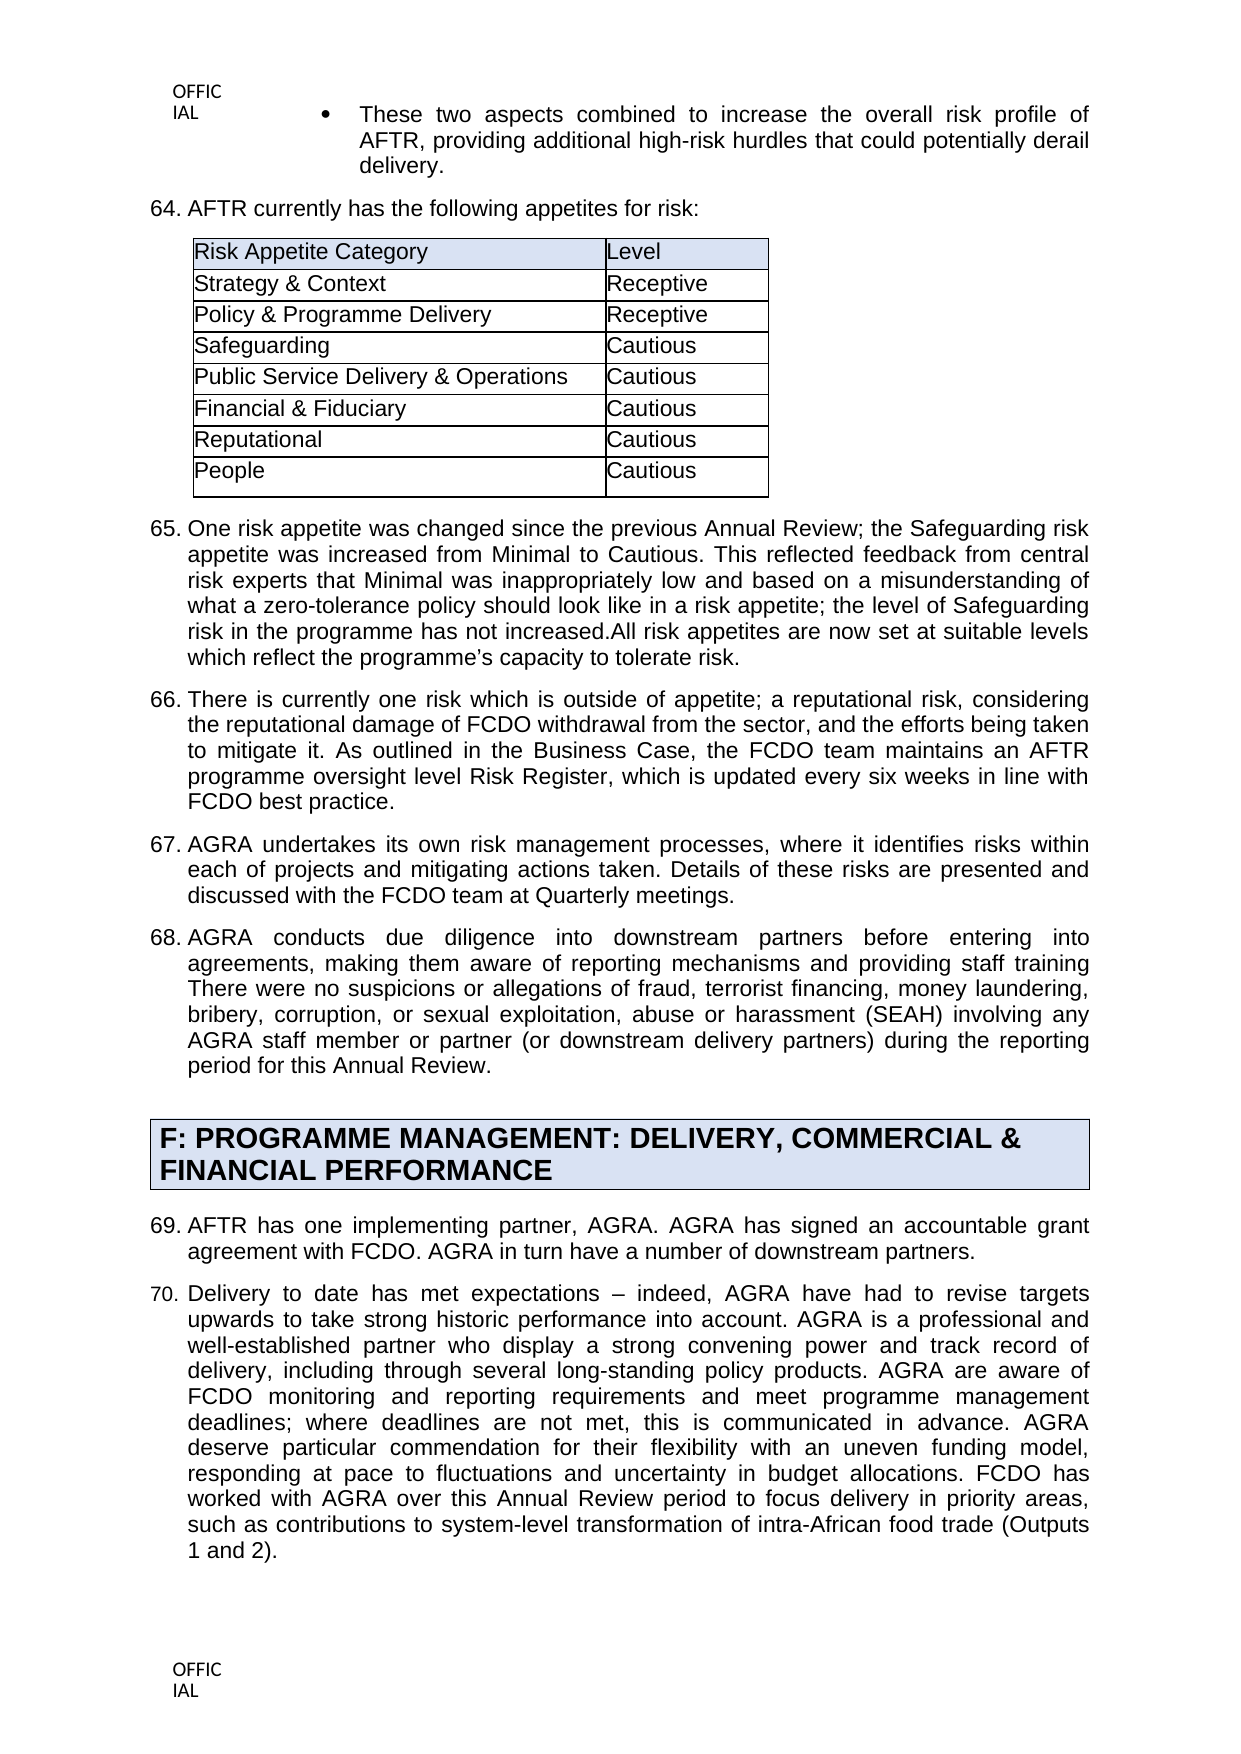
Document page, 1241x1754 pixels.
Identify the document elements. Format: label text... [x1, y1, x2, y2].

table_cell Reputational [194, 427, 605, 456]
table_cell Policy & Programme Delivery [194, 302, 605, 331]
table_cell Safeguarding [194, 333, 605, 362]
list AGRA conducts due diligence into downstream partners before entering into agreements, making them aware of reporting mechanisms and providing staff training There were no suspicions or allegations of fraud, terrorist financing, money laundering, bribery, corruption, or sexual exploitation, abuse or harassment (SEAH) involving any AGRA staff member or partner (or downstream delivery partners) during the reporting period for this Annual Review. [150, 925, 1090, 1079]
table_cell Receptive [607, 302, 768, 331]
table_cell Cautious [607, 333, 768, 362]
table_cell Financial & Fiduciary [194, 395, 605, 425]
table_cell People [194, 458, 605, 496]
table_cell Cautious [607, 458, 768, 496]
list Delivery to date has met expectations – indeed, AGRA have had to revise targets upwards to take strong historic performance into account. AGRA is a professional and well-established partner who display a strong convening power and track record of delivery, including through several long-standing policy products. AGRA are aware of FCDO monitoring and reporting requirements and meet programme management deadlines; where deadlines are not met, this is communicated in advance. AGRA deserve particular commendation for their flexibility with an uneven funding model, responding at pace to fluctuations and uncertainty in budget allocations. FCDO has worked with AGRA over this Annual Review period to focus delivery in priority areas, such as contributions to system-level transformation of intra-African food trade (Outputs 1 and 2). [150, 1281, 1090, 1563]
table_cell Cautious [607, 395, 768, 425]
table_cell Public Service Delivery & Operations [194, 364, 605, 394]
table_cell Cautious [607, 427, 768, 456]
table_cell Cautious [607, 364, 768, 394]
text F: PROGRAMME MANAGEMENT: DELIVERY, COMMERCIAL & FINANCIAL PERFORMANCE [151, 1120, 1089, 1189]
table_header Level [607, 239, 768, 269]
list One risk appetite was changed since the previous Annual Review; the Safeguarding risk appetite was increased from Minimal to Cautious. This reflected feedback from central risk experts that Minimal was inappropriately low and based on a misunderstanding of what a zero-tolerance policy should look like in a risk appetite; the level of Safeguarding risk in the programme has not increased.All risk appetites are now set at suitable levels which reflect the programme’s capacity to tolerate risk. [150, 516, 1090, 670]
list There is currently one risk which is outside of appetite; a reputational risk, considering the reputational damage of FCDO withdrawal from the sector, and the efforts being taken to mitigate it. As outlined in the Business Case, the FCDO team maintains an AFTR programme oversight level Risk Register, which is updated every six weeks in line with FCDO best practice. [150, 687, 1090, 815]
list AGRA undertakes its own risk management processes, where it identifies risks within each of projects and mitigating actions taken. Details of these risks are presented and discussed with the FCDO team at Quarterly meetings. [150, 831, 1090, 908]
table_cell Strategy & Context [194, 270, 605, 300]
list AFTR has one implementing partner, AGRA. AGRA has signed an accountable grant agreement with FCDO. AGRA in turn have a number of downstream partners. [150, 1213, 1090, 1264]
list These two aspects combined to increase the overall risk profile of AFTR, providing additional high-risk hurdles that could potentially derail delivery. [225, 102, 1090, 178]
list AFTR currently has the following appetites for risk: [150, 195, 1090, 221]
table_header Risk Appetite Category [194, 239, 605, 269]
table_cell Receptive [607, 270, 768, 300]
